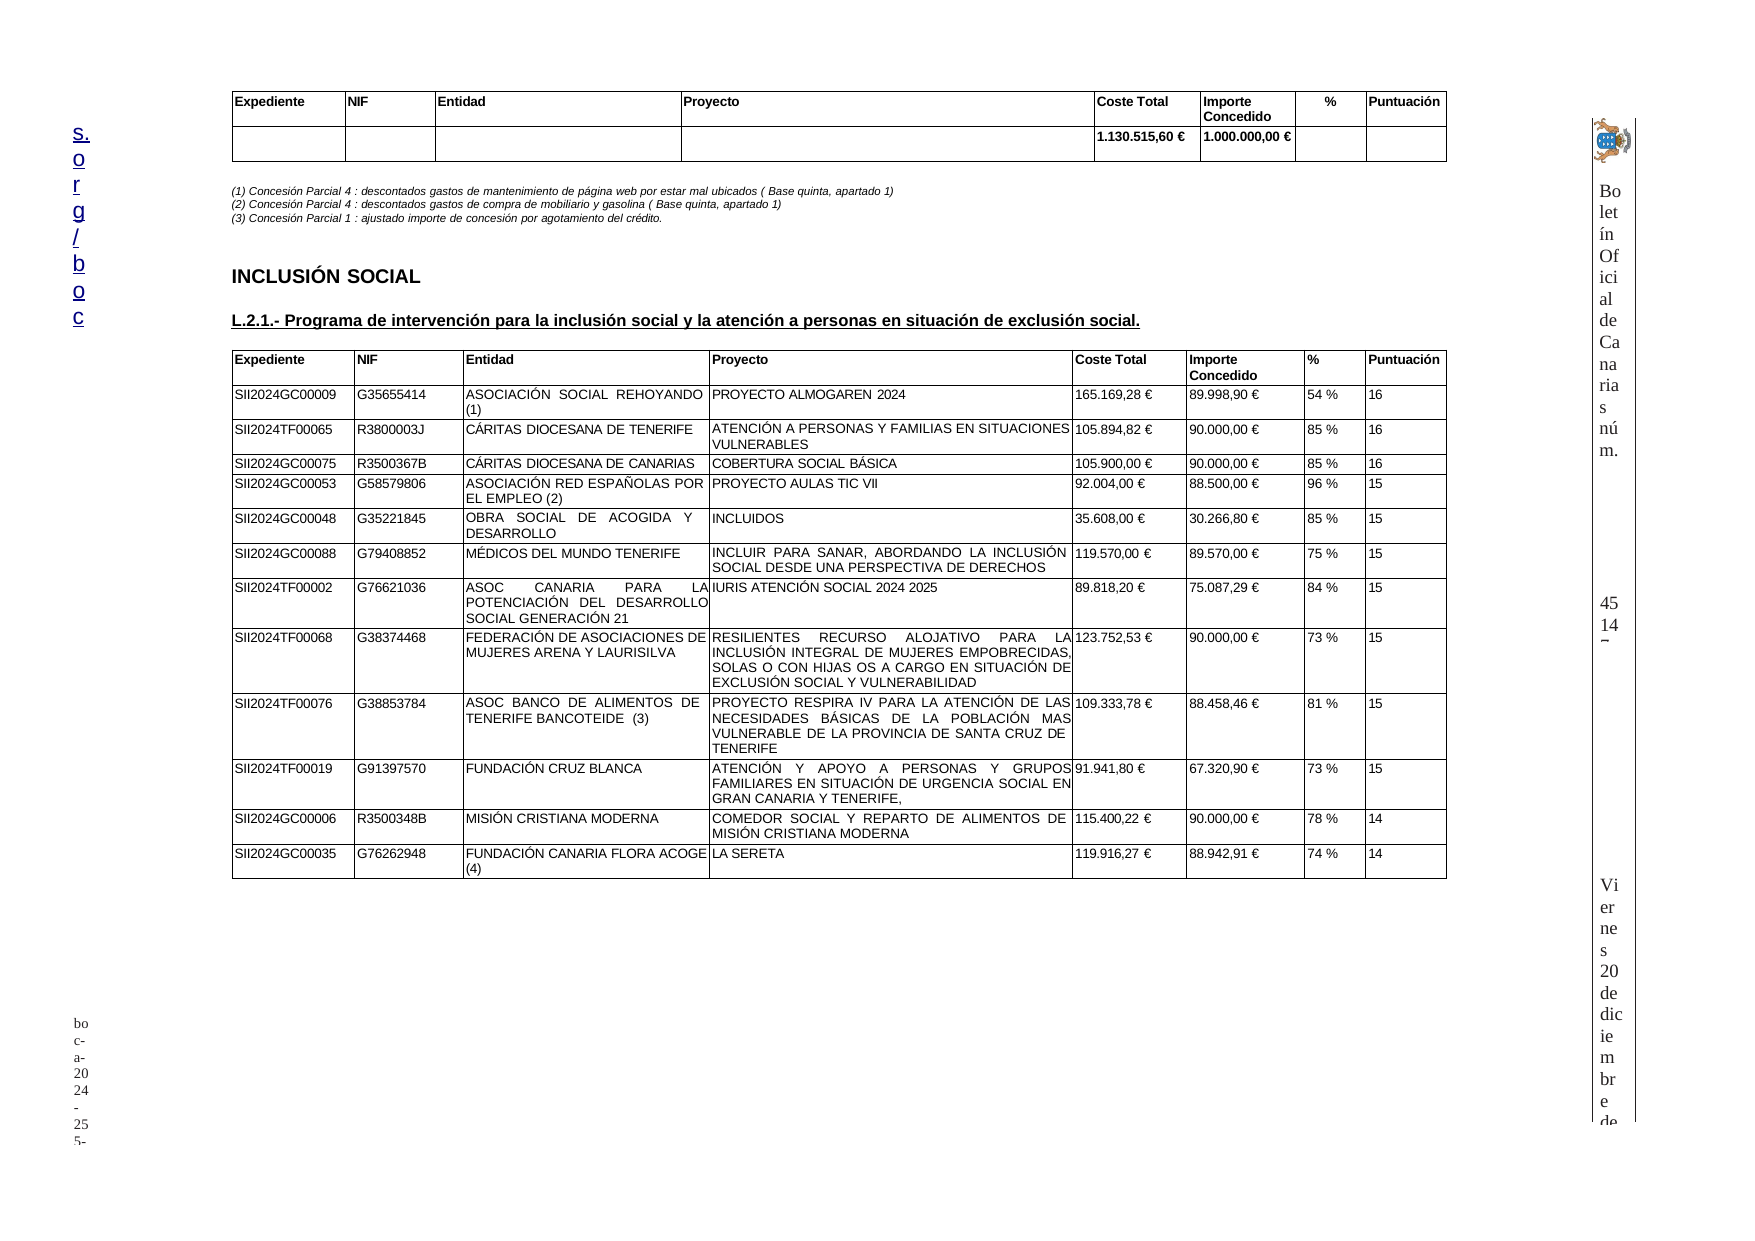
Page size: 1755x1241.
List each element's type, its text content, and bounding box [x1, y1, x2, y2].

table_cell 165.169,28 € [1073, 386, 1186, 419]
table_cell CÁRITAS DIOCESANA DE TENERIFE [464, 420, 709, 454]
table_cell 1.000.000,00 € [1201, 127, 1295, 161]
list Concesión Parcial 1 : ajustado importe de concesión por agotamiento del crédito. [231, 211, 1503, 225]
table_cell 85 % [1305, 509, 1365, 543]
table_cell 35.608,00 € [1073, 509, 1186, 543]
table_cell MÉDICOS DEL MUNDO TENERIFE [464, 544, 709, 578]
table_cell R3500348B [355, 810, 463, 843]
table_cell G38853784 [355, 694, 463, 759]
table_header Entidad [464, 351, 709, 385]
table_cell 75 % [1305, 544, 1365, 578]
table_cell SII2024GC00053 [233, 475, 354, 508]
table_cell 81 % [1305, 694, 1365, 759]
table_cell COMEDOR SOCIAL Y REPARTO DE ALIMENTOS DE MISIÓN CRISTIANA MODERNA [710, 810, 1072, 843]
list Concesión Parcial 4 : descontados gastos de compra de mobiliario y gasolina ( Base quinta, apartado 1) [231, 198, 1503, 211]
table_cell 16 [1366, 420, 1446, 454]
table_cell INCLUIDOS [710, 509, 1072, 543]
table_cell SII2024TF00076 [233, 694, 354, 759]
table_cell 105.900,00 € [1073, 455, 1186, 473]
table_cell 88.458,46 € [1187, 694, 1304, 759]
text INCLUSIÓN SOCIAL [231, 265, 1503, 288]
table_cell 123.752,53 € [1073, 629, 1186, 693]
table_cell SII2024TF00068 [233, 629, 354, 693]
table_cell 15 [1366, 694, 1446, 759]
table_cell SII2024GC00006 [233, 810, 354, 843]
table_cell ATENCIÓN A PERSONAS Y FAMILIAS EN SITUACIONES VULNERABLES [710, 420, 1072, 454]
table_cell G91397570 [355, 760, 463, 809]
table_header Puntuación [1367, 92, 1446, 126]
table_cell [233, 127, 345, 161]
table_cell OBRA SOCIAL DE ACOGIDA Y DESARROLLO [464, 509, 709, 543]
table_cell 15 [1366, 579, 1446, 628]
table_cell G79408852 [355, 544, 463, 578]
table_cell 89.818,20 € [1073, 579, 1186, 628]
table_cell 16 [1366, 455, 1446, 473]
table_cell 78 % [1305, 810, 1365, 843]
table_cell [1296, 127, 1366, 161]
table_cell SII2024GC00075 [233, 455, 354, 473]
table_cell 119.570,00 € [1073, 544, 1186, 578]
table_header Puntuación [1366, 351, 1446, 385]
table_cell 90.000,00 € [1187, 455, 1304, 473]
table_cell 90.000,00 € [1187, 629, 1304, 693]
table_header Proyecto [682, 92, 1094, 126]
table_header Importe Concedido [1201, 92, 1295, 126]
table_cell SII2024GC00009 [233, 386, 354, 419]
table_cell G76621036 [355, 579, 463, 628]
table_header Proyecto [710, 351, 1072, 385]
table_cell 91.941,80 € [1073, 760, 1186, 809]
table_cell ASOC CANARIA PARA LA POTENCIACIÓN DEL DESARROLLO SOCIAL GENERACIÓN 21 [464, 579, 709, 628]
table_cell 67.320,90 € [1187, 760, 1304, 809]
table_cell G35655414 [355, 386, 463, 419]
table_header NIF [355, 351, 463, 385]
table_cell CÁRITAS DIOCESANA DE CANARIAS [464, 455, 709, 473]
table_header Coste Total [1095, 92, 1200, 126]
table_cell PROYECTO RESPIRA IV PARA LA ATENCIÓN DE LAS NECESIDADES BÁSICAS DE LA POBLACIÓN MAS VULNERABLE DE LA PROVINCIA DE SANTA CRUZ DE TENERIFE [710, 694, 1072, 759]
table_cell FEDERACIÓN DE ASOCIACIONES DE MUJERES ARENA Y LAURISILVA [464, 629, 709, 693]
table_cell 89.998,90 € [1187, 386, 1304, 419]
table_cell [346, 127, 435, 161]
text boc-a-2024-255-4333 [74, 1015, 92, 1145]
table_cell FUNDACIÓN CRUZ BLANCA [464, 760, 709, 809]
table_cell LA SERETA [710, 845, 1072, 878]
table_cell PROYECTO AULAS TIC VII [710, 475, 1072, 508]
text 45147 [1600, 592, 1623, 642]
table_cell 90.000,00 € [1187, 810, 1304, 843]
table_cell 74 % [1305, 845, 1365, 878]
table_cell G35221845 [355, 509, 463, 543]
table_header Expediente [233, 92, 345, 126]
table_cell COBERTURA SOCIAL BÁSICA [710, 455, 1072, 473]
table_cell G38374468 [355, 629, 463, 693]
table_cell 15 [1366, 629, 1446, 693]
table_cell G76262948 [355, 845, 463, 878]
table_cell 109.333,78 € [1073, 694, 1186, 759]
table_cell SII2024GC00088 [233, 544, 354, 578]
table_cell 15 [1366, 760, 1446, 809]
table_header % [1296, 92, 1366, 126]
table_header Expediente [233, 351, 354, 385]
table_cell SII2024TF00065 [233, 420, 354, 454]
list Concesión Parcial 4 : descontados gastos de mantenimiento de página web por estar mal ubicados ( Base quinta, apartado 1) [231, 184, 1503, 198]
table_header % [1305, 351, 1365, 385]
table_cell SII2024GC00035 [233, 845, 354, 878]
table_cell SII2024TF00019 [233, 760, 354, 809]
table_cell MISIÓN CRISTIANA MODERNA [464, 810, 709, 843]
table_cell 75.087,29 € [1187, 579, 1304, 628]
table_cell 16 [1366, 386, 1446, 419]
table_cell G58579806 [355, 475, 463, 508]
table_cell 14 [1366, 845, 1446, 878]
table_cell R3800003J [355, 420, 463, 454]
table_cell 73 % [1305, 629, 1365, 693]
table_cell IURIS ATENCIÓN SOCIAL 2024 2025 [710, 579, 1072, 628]
table_cell FUNDACIÓN CANARIA FLORA ACOGE (4) [464, 845, 709, 878]
text Boletín Oficial de Canarias núm. 255 [1599, 180, 1622, 462]
table_cell INCLUIR PARA SANAR, ABORDANDO LA INCLUSIÓN SOCIAL DESDE UNA PERSPECTIVA DE DERECHOS [710, 544, 1072, 578]
table_cell 73 % [1305, 760, 1365, 809]
table_cell 96 % [1305, 475, 1365, 508]
table_cell 92.004,00 € [1073, 475, 1186, 508]
table_cell ASOCIACIÓN RED ESPAÑOLAS POR EL EMPLEO (2) [464, 475, 709, 508]
table_cell 85 % [1305, 420, 1365, 454]
table_cell 115.400,22 € [1073, 810, 1186, 843]
table_header Importe Concedido [1187, 351, 1304, 385]
table_header Entidad [436, 92, 681, 126]
table_cell 30.266,80 € [1187, 509, 1304, 543]
text https://sede.gobiernodecanarias.org/boc [72, 118, 91, 352]
table_cell 119.916,27 € [1073, 845, 1186, 878]
table_cell 88.942,91 € [1187, 845, 1304, 878]
table_cell RESILIENTES RECURSO ALOJATIVO PARA LA INCLUSIÓN INTEGRAL DE MUJERES EMPOBRECIDAS, SOLAS O CON HIJAS OS A CARGO EN SITUACIÓN DE EXCLUSIÓN SOCIAL Y VULNERABILIDAD [710, 629, 1072, 693]
table_cell [682, 127, 1094, 161]
table_cell R3500367B [355, 455, 463, 473]
table_cell PROYECTO ALMOGAREN 2024 [710, 386, 1072, 419]
table_cell [1367, 127, 1446, 161]
text L.2.1.- Programa de intervención para la inclusión social y la atención a personas en situación de exclusión social. [231, 311, 1503, 330]
table_cell 1.130.515,60 € [1095, 127, 1200, 161]
table_cell SII2024GC00048 [233, 509, 354, 543]
table_cell ATENCIÓN Y APOYO A PERSONAS Y GRUPOS FAMILIARES EN SITUACIÓN DE URGENCIA SOCIAL EN GRAN CANARIA Y TENERIFE, [710, 760, 1072, 809]
text Viernes 20 de diciembre de 2024 [1600, 874, 1623, 1124]
table_cell 14 [1366, 810, 1446, 843]
table_cell ASOCIACIÓN SOCIAL REHOYANDO (1) [464, 386, 709, 419]
table_cell 15 [1366, 544, 1446, 578]
table_header Coste Total [1073, 351, 1186, 385]
table_cell ASOC BANCO DE ALIMENTOS DE TENERIFE BANCOTEIDE (3) [464, 694, 709, 759]
table_cell 84 % [1305, 579, 1365, 628]
table_cell 90.000,00 € [1187, 420, 1304, 454]
table_cell 85 % [1305, 455, 1365, 473]
table_header NIF [346, 92, 435, 126]
table_cell 15 [1366, 509, 1446, 543]
table_cell [436, 127, 681, 161]
table_cell 89.570,00 € [1187, 544, 1304, 578]
table_cell 15 [1366, 475, 1446, 508]
table_cell SII2024TF00002 [233, 579, 354, 628]
table_cell 105.894,82 € [1073, 420, 1186, 454]
table_cell 54 % [1305, 386, 1365, 419]
table_cell 88.500,00 € [1187, 475, 1304, 508]
